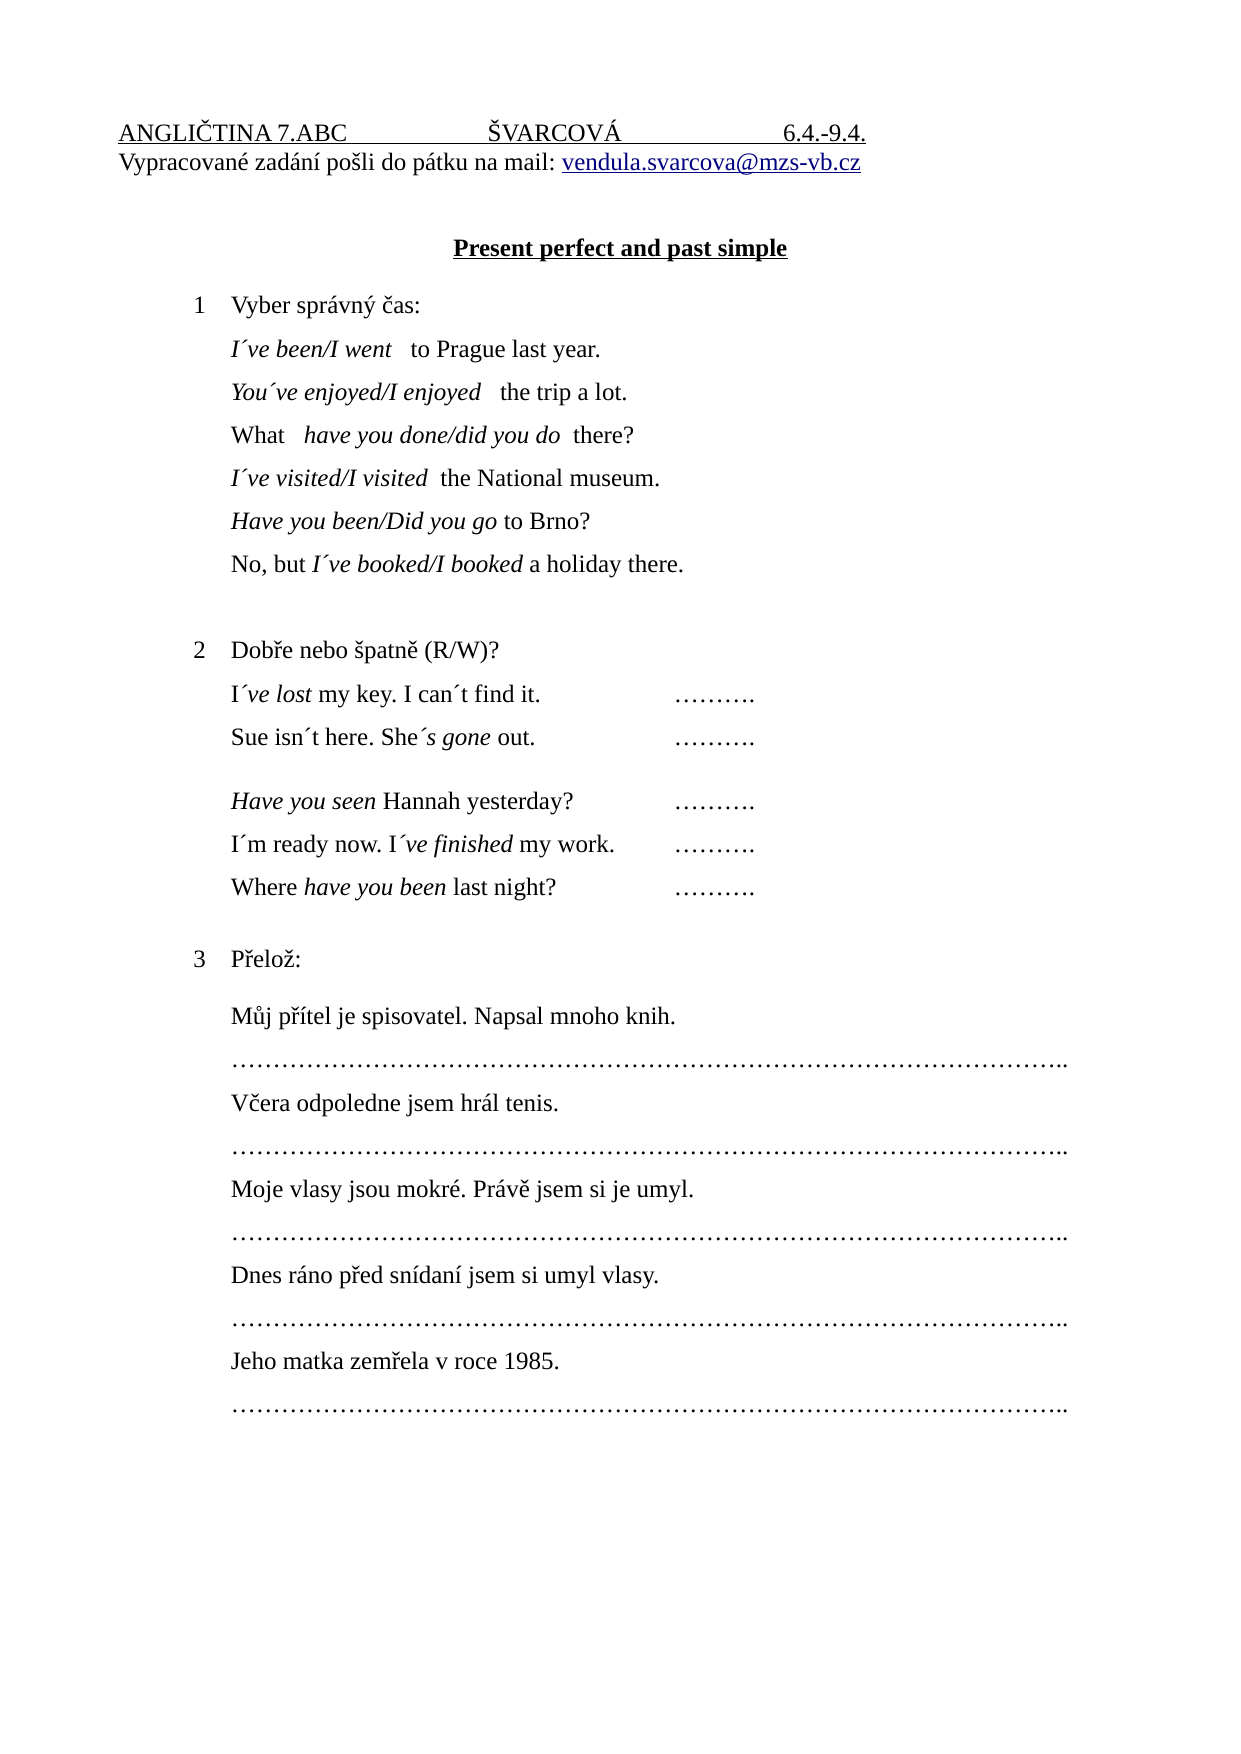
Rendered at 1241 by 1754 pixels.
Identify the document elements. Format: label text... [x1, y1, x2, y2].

list Přelož: [193, 944, 1122, 973]
list You´ve enjoyed/I enjoyed the trip a lot. [231, 377, 1122, 406]
list Dobře nebo špatně (R/W)? [193, 636, 1122, 664]
list Jeho matka zemřela v roce 1985. [231, 1346, 1122, 1375]
list I´ve been/I went to Prague last year. [231, 334, 1122, 362]
list What have you done/did you do there? [231, 420, 1122, 449]
list ……………………………………………………………………………………….. [231, 1044, 1122, 1073]
list ……………………………………………………………………………………….. [231, 1217, 1122, 1246]
text ANGLIČTINA 7.ABC ŠVARCOVÁ 6.4.-9.4. [118, 118, 1122, 147]
list ……………………………………………………………………………………….. [231, 1389, 1122, 1418]
list Have you been/Did you go to Brno? [231, 506, 1122, 535]
list ……………………………………………………………………………………….. [231, 1131, 1122, 1159]
list ……………………………………………………………………………………….. [231, 1303, 1122, 1332]
list Moje vlasy jsou mokré. Právě jsem si je umyl. [231, 1174, 1122, 1203]
list Včera odpoledne jsem hrál tenis. [231, 1088, 1122, 1116]
text Vypracované zadání pošli do pátku na mail: vendula.svarcova@mzs-vb.cz [118, 147, 1122, 176]
list No, but I´ve booked/I booked a holiday there. [231, 549, 1122, 578]
text Have you seen Hannah yesterday? ………. [231, 786, 1122, 814]
list Sue isn´t here. She´s gone out. ………. [193, 722, 1122, 751]
text Present perfect and past simple [118, 233, 1122, 262]
list I´ve visited/I visited the National museum. [231, 463, 1122, 492]
list Dnes ráno před snídaní jsem si umyl vlasy. [231, 1260, 1122, 1289]
list Vyber správný čas: [193, 291, 1122, 319]
text I´m ready now. I´ve finished my work. ………. [231, 829, 1122, 858]
list Můj přítel je spisovatel. Napsal mnoho knih. [231, 1001, 1122, 1030]
list I´ve lost my key. I can´t find it. ………. [193, 679, 1122, 707]
text Where have you been last night? ………. [231, 872, 1122, 901]
